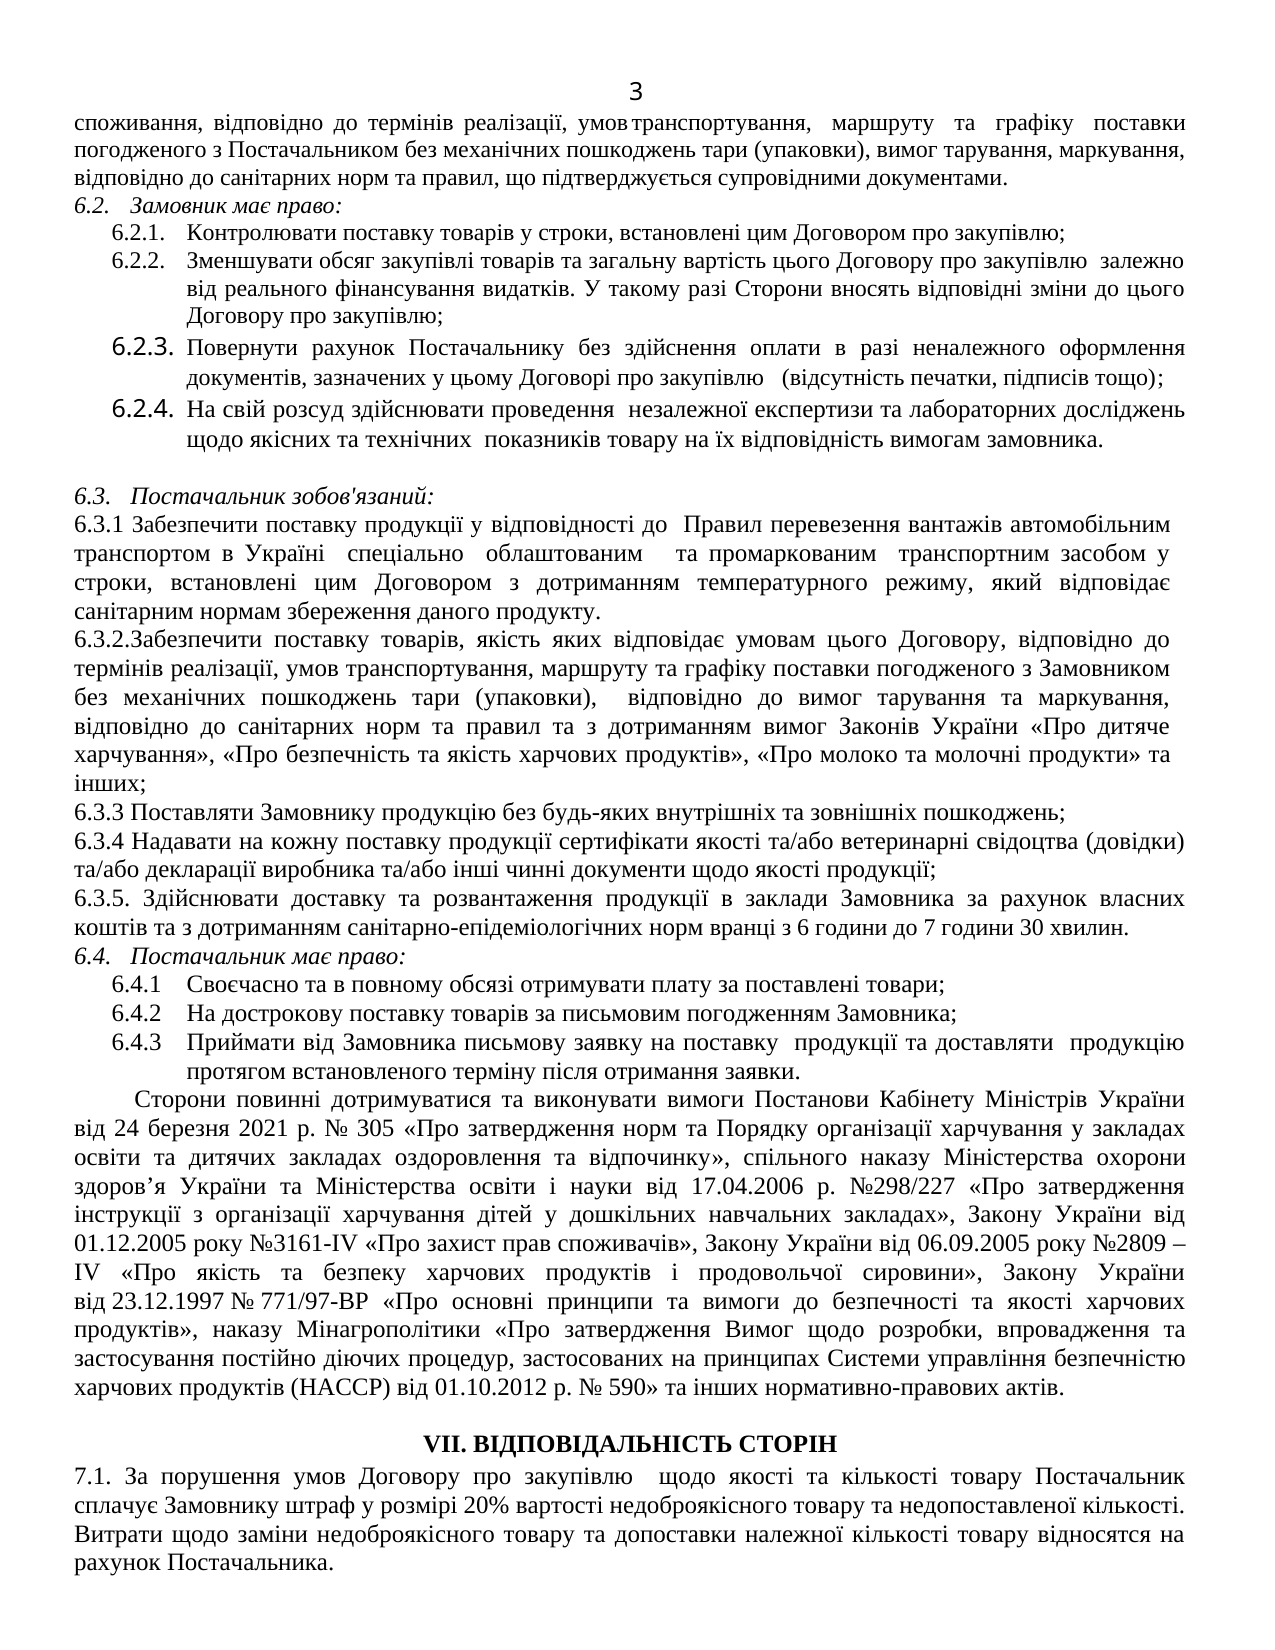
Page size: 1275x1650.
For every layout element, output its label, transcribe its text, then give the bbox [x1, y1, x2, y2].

list Зменшувати обсяг закупівлі товарів та загальну вартість цього Договору про закупівлю залежно від реального фінансування видатків. У такому разі Сторони вносять відповідні зміни до цього Договору про закупівлю; [111, 246, 1186, 329]
text 6.3.5. Здійснювати доставку та розвантаження продукції в заклади Замовника за рахунок власних коштів та з дотриманням санітарно-епідеміологічних норм вранці з 6 години до 7 години 30 хвилин. [74, 883, 1186, 941]
text 6.3.4 Надавати на кожну поставку продукції сертифікати якості та/або ветеринарні свідоцтва (довідки) та/або декларації виробника та/або інші чинні документи щодо якості продукції; [74, 826, 1186, 883]
list Контролювати поставку товарів у строки, встановлені цим Договором про закупівлю; [111, 218, 1186, 246]
list На дострокову поставку товарів за письмовим погодженням Замовника; [111, 998, 1186, 1027]
list Замовник має право: [74, 191, 1186, 218]
text 6.3.1 Забезпечити поставку продукції у відповідності до Правил перевезення вантажів автомобільним транспортом в Україні спеціально облаштованим та промаркованим транспортним засобом у строки, встановлені цим Договором з дотриманням температурного режиму, який відповідає санітарним нормам збереження даного продукту. [74, 509, 1172, 624]
text Сторони повинні дотримуватися та виконувати вимоги Постанови Кабінету Міністрів України від 24 березня 2021 р. № 305 «Про затвердження норм та Порядку організації харчування у закладах освіти та дитячих закладах оздоровлення та відпочинку», спільного наказу Міністерства охорони здоров’я України та Міністерства освіти і науки від 17.04.2006 р. №298/227 «Про затвердження інструкції з організації харчування дітей у дошкільних навчальних закладах», Закону України від 01.12.2005 року №3161-ІV «Про захист прав споживачів», Закону України від 06.09.2005 року №2809 – ІV «Про якість та безпеку харчових продуктів і продовольчої сировини», Закону України від 23.12.1997 № 771/97-ВР «Про основні принципи та вимоги до безпечності та якості харчових продуктів», наказу Мінагрополітики «Про затвердження Вимог щодо розробки, впровадження та застосування постійно діючих процедур, застосованих на принципах Системи управління безпечністю харчових продуктів (НАССР) від 01.10.2012 р. № 590» та інших нормативно-правових актів. [74, 1084, 1186, 1401]
list Постачальник зобов'язаний: [74, 481, 1186, 509]
list На свій розсуд здійснювати проведення незалежної експертизи та лабораторних досліджень щодо якісних та технічних показників товару на їх відповідність вимогам замовника. [111, 390, 1186, 453]
list Своєчасно та в повному обсязі отримувати плату за поставлені товари; [111, 969, 1186, 998]
text VII. ВІДПОВІДАЛЬНІСТЬ СТОРІН [74, 1429, 1186, 1458]
text 6.3.3 Поставляти Замовнику продукцію без будь-яких внутрішніх та зовнішніх пошкоджень; [74, 797, 1186, 826]
list Повернути рахунок Постачальнику без здійснення оплати в разі неналежного оформлення документів, зазначених у цьому Договорі про закупівлю (відсутність печатки, підписів тощо); [111, 329, 1186, 390]
text 6.3.2.Забезпечити поставку товарів, якість яких відповідає умовам цього Договору, відповідно до термінів реалізації, умов транспортування, маршруту та графіку поставки погодженого з Замовником без механічних пошкоджень тари (упаковки), відповідно до вимог тарування та маркування, відповідно до санітарних норм та правил та з дотриманням вимог Законів України «Про дитяче харчування», «Про безпечність та якість харчових продуктів», «Про молоко та молочні продукти» та інших; [74, 624, 1172, 797]
text споживання, відповідно до термінів реалізації, умов транспортування, маршруту та графіку поставки погодженого з Постачальником без механічних пошкоджень тари (упаковки), вимог тарування, маркування, відповідно до санітарних норм та правил, що підтверджується супровідними документами. [74, 108, 1186, 191]
list Постачальник має право: [74, 941, 1186, 969]
list Приймати від Замовника письмову заявку на поставку продукції та доставляти продукцію протягом встановленого терміну після отримання заявки. [111, 1027, 1186, 1084]
text 7.1. За порушення умов Договору про закупівлю щодо якості та кількості товару Постачальник сплачує Замовнику штраф у розмірі 20% вартості недоброякісного товару та недопоставленої кількості. Витрати щодо заміни недоброякісного товару та допоставки належної кількості товару відносятся на рахунок Постачальника. [74, 1461, 1186, 1576]
